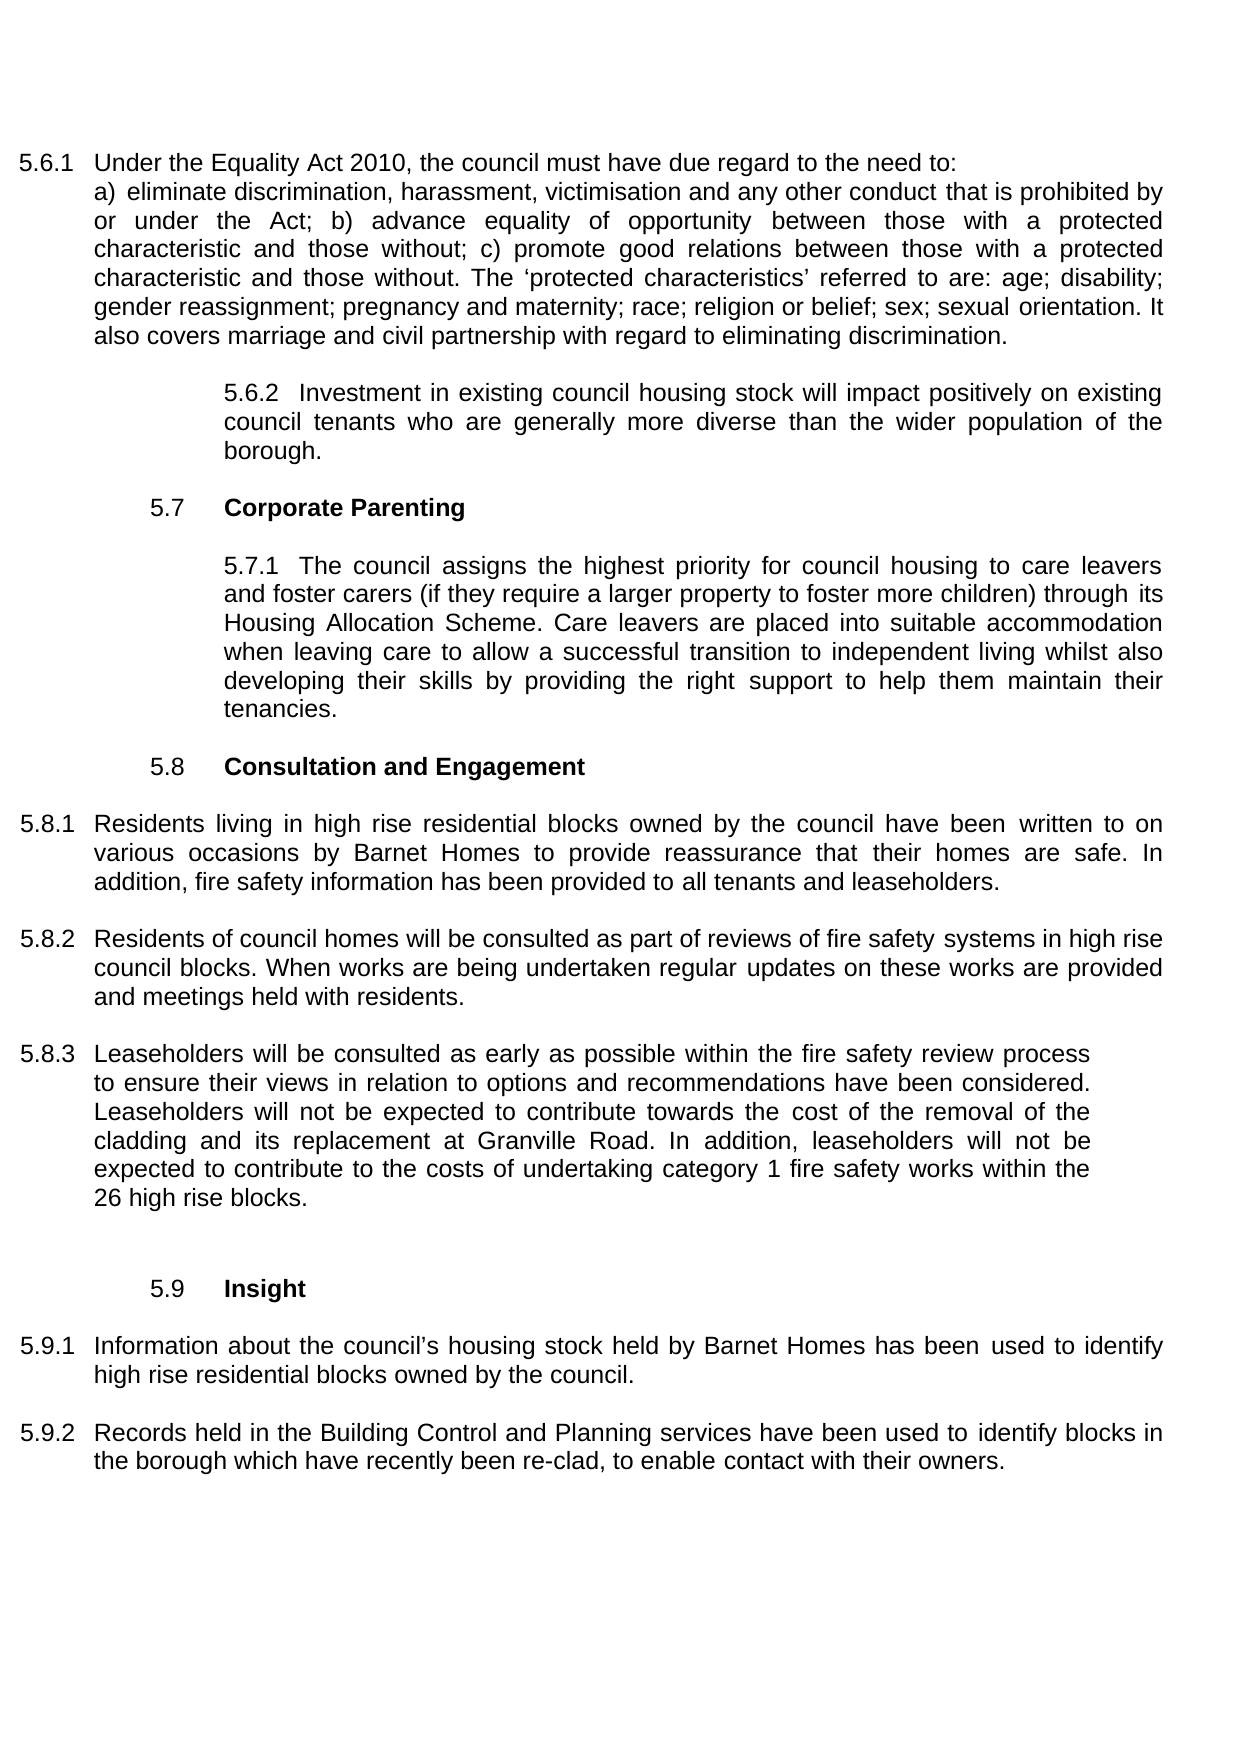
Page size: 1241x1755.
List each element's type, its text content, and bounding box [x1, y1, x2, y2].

subtitle Insight [150, 1274, 1163, 1302]
list Records held in the Building Control and Planning services have been used to identify blocks in the borough which have recently been re-clad, to enable contact with their owners. [20, 1417, 1163, 1475]
subtitle Consultation and Engagement [150, 752, 1163, 781]
list Residents living in high rise residential blocks owned by the council have been written to on various occasions by Barnet Homes to provide reassurance that their homes are safe. In addition, fire safety information has been provided to all tenants and leaseholders. [20, 809, 1163, 896]
list Leaseholders will be consulted as early as possible within the fire safety review process to ensure their views in relation to options and recommendations have been considered. Leaseholders will not be expected to contribute towards the cost of the removal of the cladding and its replacement at Granville Road. In addition, leaseholders will not be expected to contribute to the costs of undertaking category 1 fire safety works within the 26 high rise blocks. [20, 1039, 1091, 1212]
list Investment in existing council housing stock will impact positively on existing council tenants who are generally more diverse than the wider population of the borough. [224, 378, 1163, 464]
list Information about the council’s housing stock held by Barnet Homes has been used to identify high rise residential blocks owned by the council. [20, 1331, 1163, 1389]
list eliminate discrimination, harassment, victimisation and any other conduct that is prohibited by or under the Act; b) advance equality of opportunity between those with a protected characteristic and those without; c) promote good relations between those with a protected characteristic and those without. The ‘protected characteristics’ referred to are: age; disability; gender reassignment; pregnancy and maternity; race; religion or belief; sex; sexual orientation. It also covers marriage and civil partnership with regard to eliminating discrimination. [94, 177, 1163, 349]
list Under the Equality Act 2010, the council must have due regard to the need to: [19, 148, 1163, 177]
list The council assigns the highest priority for council housing to care leavers and foster carers (if they require a larger property to foster more children) through its Housing Allocation Scheme. Care leavers are placed into suitable accommodation when leaving care to allow a successful transition to independent living whilst also developing their skills by providing the right support to help them maintain their tenancies. [224, 551, 1163, 723]
list Residents of council homes will be consulted as part of reviews of fire safety systems in high rise council blocks. When works are being undertaken regular updates on these works are provided and meetings held with residents. [20, 924, 1163, 1011]
subtitle Corporate Parenting [150, 493, 1163, 522]
